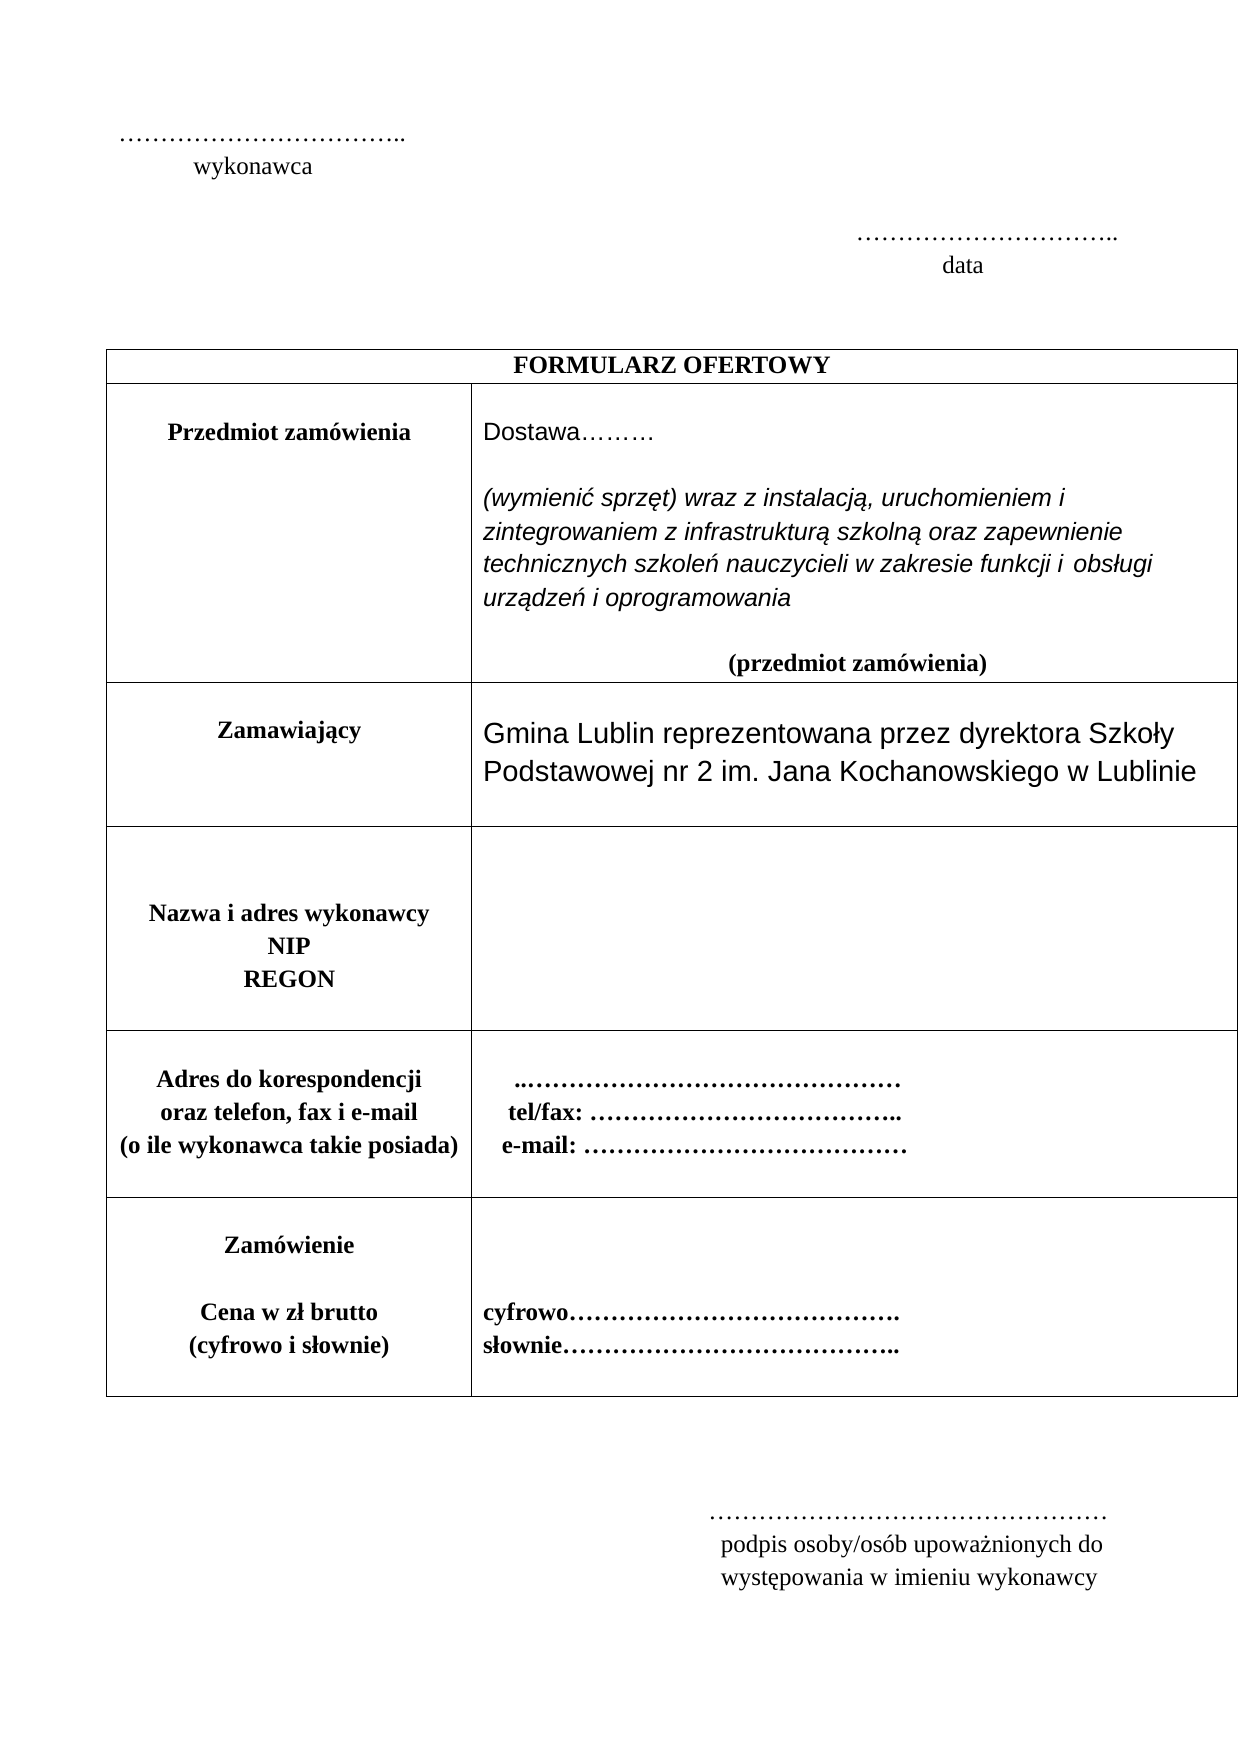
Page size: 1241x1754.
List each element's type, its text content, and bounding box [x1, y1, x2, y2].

table_cell Nazwa i adres wykonawcy NIP REGON [107, 827, 471, 1030]
table_cell Adres do korespondencji oraz telefon, fax i e-mail (o ile wykonawca takie posiada) [107, 1031, 471, 1197]
table_cell Przedmiot zamówienia [107, 384, 471, 682]
text ………………………….. [856, 217, 1122, 246]
table_cell Dostawa……… (wymienić sprzęt) wraz z instalacją, uruchomieniem i zintegrowaniem z infrastrukturą szkolną oraz zapewnienie technicznych szkoleń nauczycieli w zakresie funkcji i obsługi urządzeń i oprogramowania (przedmiot zamówienia) [472, 384, 1237, 682]
table_cell Zamówienie Cena w zł brutto (cyfrowo i słownie) [107, 1198, 471, 1396]
text …………………………….. [118, 118, 1122, 147]
text data [782, 250, 1122, 279]
table_cell [472, 827, 1237, 1030]
table_cell Zamawiający [107, 683, 471, 826]
table_cell ..……………………………………… tel/fax: ……………………………….. e-mail: ………………………………… [472, 1031, 1237, 1197]
table_cell Gmina Lublin reprezentowana przez dyrektora Szkoły Podstawowej nr 2 im. Jana Kochanowskiego w Lublinie [472, 683, 1237, 826]
text wykonawca [118, 151, 1122, 180]
table_cell cyfrowo…………………………………. słownie………………………………….. [472, 1198, 1237, 1396]
text ………………………………………… [708, 1496, 1122, 1524]
table_header FORMULARZ OFERTOWY [107, 350, 1237, 383]
text podpis osoby/osób upoważnionych do [708, 1529, 1122, 1558]
text występowania w imieniu wykonawcy [708, 1562, 1122, 1591]
